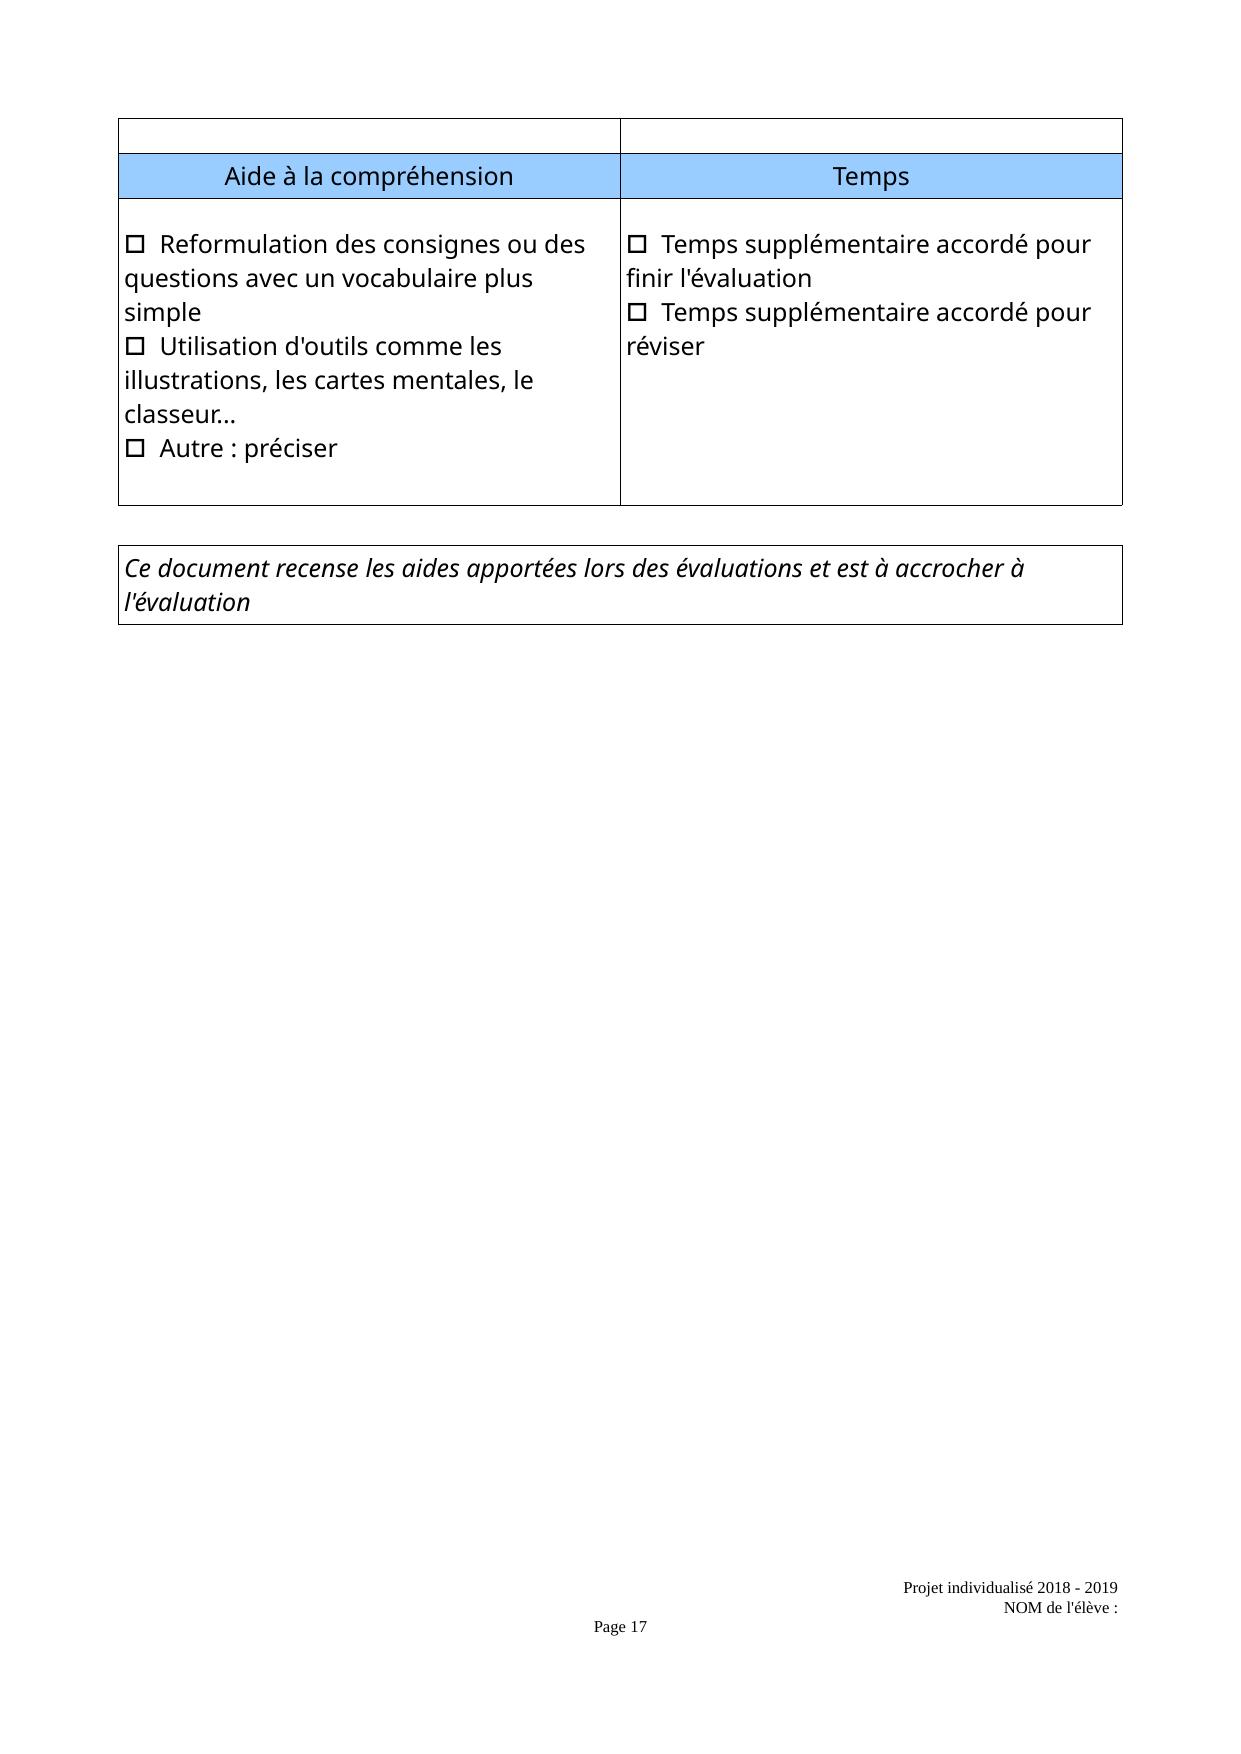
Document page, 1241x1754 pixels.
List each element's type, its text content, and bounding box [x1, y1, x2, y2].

table_cell [119, 119, 620, 152]
table_cell [621, 119, 1122, 152]
table_cell  Reformulation des consignes ou des questions avec un vocabulaire plus simple  Utilisation d'outils comme les illustrations, les cartes mentales, le classeur...  Autre : préciser [119, 199, 620, 505]
table_cell Aide à la compréhension [119, 154, 620, 198]
table_header Ce document recense les aides apportées lors des évaluations et est à accrocher à l'évaluation [119, 546, 1122, 624]
table_cell  Temps supplémentaire accordé pour finir l'évaluation  Temps supplémentaire accordé pour réviser [621, 199, 1122, 505]
table_cell Temps [621, 154, 1122, 198]
